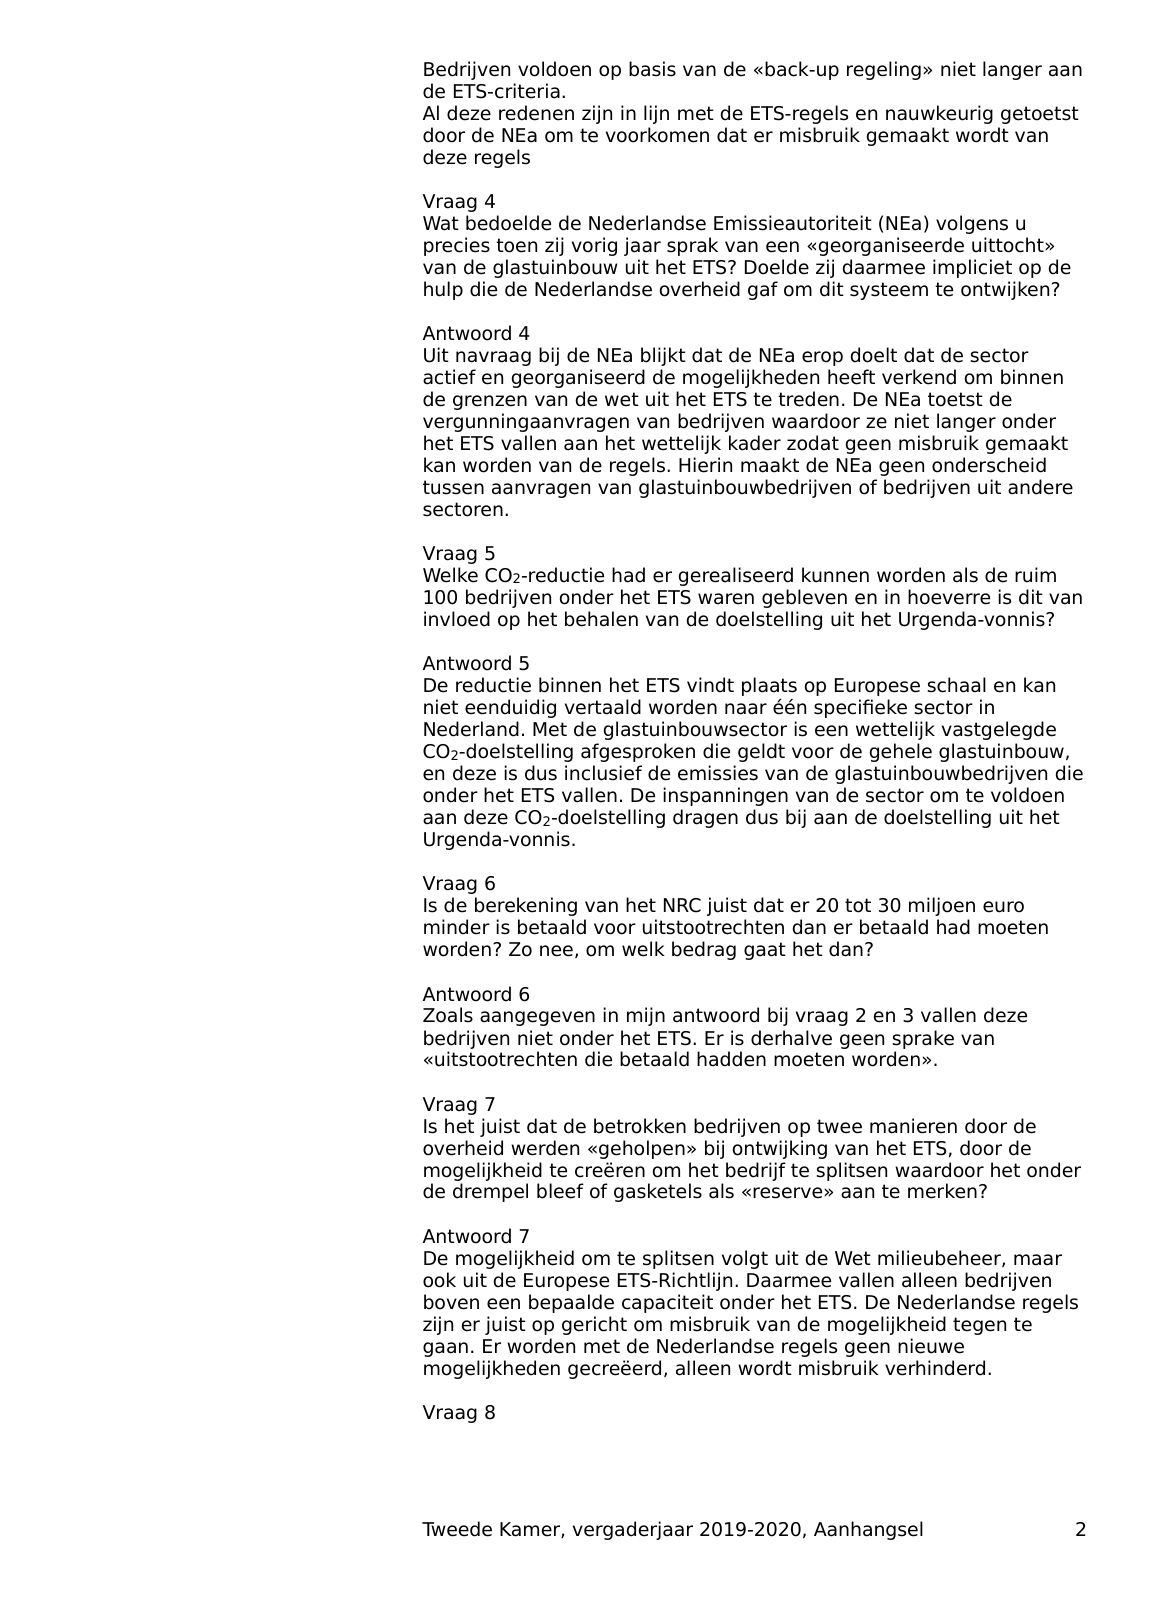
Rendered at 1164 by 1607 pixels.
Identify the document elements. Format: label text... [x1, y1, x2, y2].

text Vraag 6 [422, 873, 1087, 895]
text Zoals aangegeven in mijn antwoord bij vraag 2 en 3 vallen deze bedrijven niet onder het ETS. Er is derhalve geen sprake van «uitstootrechten die betaald hadden moeten worden». [422, 1005, 1087, 1071]
text Antwoord 6 [422, 983, 1087, 1005]
text Welke CO2-reductie had er gerealiseerd kunnen worden als de ruim 100 bedrijven onder het ETS waren gebleven en in hoeverre is dit van invloed op het behalen van de doelstelling uit het Urgenda-vonnis? [422, 565, 1087, 631]
text De reductie binnen het ETS vindt plaats op Europese schaal en kan niet eenduidig vertaald worden naar één specifieke sector in Nederland. Met de glastuinbouwsector is een wettelijk vastgelegde CO2-doelstelling afgesproken die geldt voor de gehele glastuinbouw, en deze is dus inclusief de emissies van de glastuinbouwbedrijven die onder het ETS vallen. De inspanningen van de sector om te voldoen aan deze CO2-doelstelling dragen dus bij aan de doelstelling uit het Urgenda-vonnis. [422, 675, 1087, 851]
text Al deze redenen zijn in lijn met de ETS-regels en nauwkeurig getoetst door de NEa om te voorkomen dat er misbruik gemaakt wordt van deze regels [422, 103, 1087, 169]
text Vraag 4 [422, 191, 1087, 213]
text Antwoord 4 [422, 323, 1087, 345]
text Is de berekening van het NRC juist dat er 20 tot 30 miljoen euro minder is betaald voor uitstootrechten dan er betaald had moeten worden? Zo nee, om welk bedrag gaat het dan? [422, 895, 1087, 961]
text Wat bedoelde de Nederlandse Emissieautoriteit (NEa) volgens u precies toen zij vorig jaar sprak van een «georganiseerde uittocht» van de glastuinbouw uit het ETS? Doelde zij daarmee impliciet op de hulp die de Nederlandse overheid gaf om dit systeem te ontwijken? [422, 213, 1087, 301]
text Uit navraag bij de NEa blijkt dat de NEa erop doelt dat de sector actief en georganiseerd de mogelijkheden heeft verkend om binnen de grenzen van de wet uit het ETS te treden. De NEa toetst de vergunningaanvragen van bedrijven waardoor ze niet langer onder het ETS vallen aan het wettelijk kader zodat geen misbruik gemaakt kan worden van de regels. Hierin maakt de NEa geen onderscheid tussen aanvragen van glastuinbouwbedrijven of bedrijven uit andere sectoren. [422, 345, 1087, 521]
text Antwoord 5 [422, 653, 1087, 675]
text Vraag 5 [422, 543, 1087, 565]
text Is het juist dat de betrokken bedrijven op twee manieren door de overheid werden «geholpen» bij ontwijking van het ETS, door de mogelijkheid te creëren om het bedrijf te splitsen waardoor het onder de drempel bleef of gasketels als «reserve» aan te merken? [422, 1116, 1087, 1203]
text Vraag 7 [422, 1093, 1087, 1116]
text De mogelijkheid om te splitsen volgt uit de Wet milieubeheer, maar ook uit de Europese ETS-Richtlijn. Daarmee vallen alleen bedrijven boven een bepaalde capaciteit onder het ETS. De Nederlandse regels zijn er juist op gericht om misbruik van de mogelijkheid tegen te gaan. Er worden met de Nederlandse regels geen nieuwe mogelijkheden gecreëerd, alleen wordt misbruik verhinderd. [422, 1248, 1087, 1379]
text Antwoord 7 [422, 1226, 1087, 1248]
text Vraag 8 [422, 1402, 1087, 1424]
text Bedrijven voldoen op basis van de «back-up regeling» niet langer aan de ETS-criteria. [422, 59, 1087, 103]
